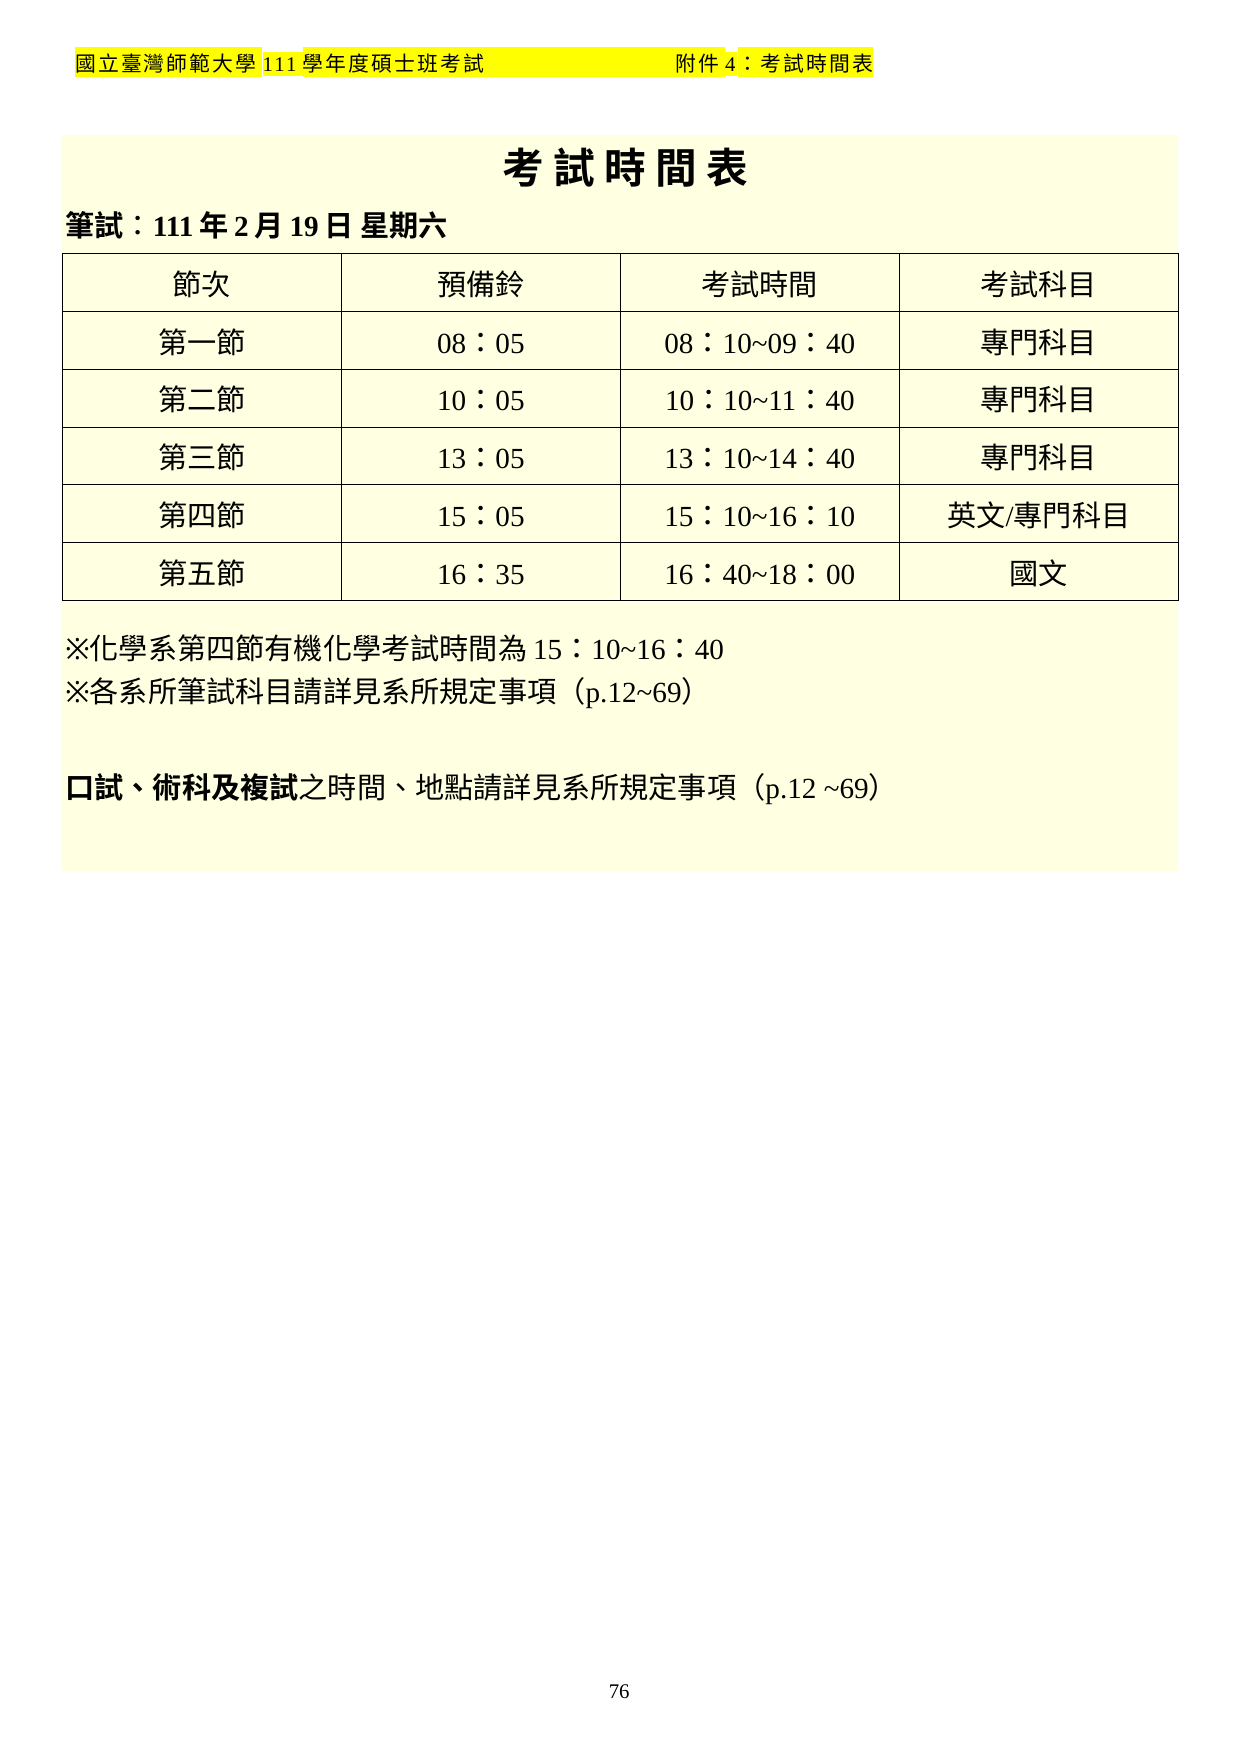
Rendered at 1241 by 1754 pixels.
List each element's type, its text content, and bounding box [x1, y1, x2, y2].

table_cell ※化學系第四節有機化學考試時間為15：10~16：40 ※各系所筆試科目請詳見系所規定事項（p.12~69） [62, 601, 1178, 735]
table_cell 第四節 [63, 485, 341, 542]
table_cell 國文 [900, 543, 1178, 600]
table_cell 15：05 [342, 485, 620, 542]
table_cell 筆試：111年2月19日 星期六 [62, 195, 1178, 253]
table_cell 專門科目 [900, 428, 1178, 484]
table_cell 16：40~18：00 [621, 543, 899, 600]
table_cell 08：05 [342, 312, 620, 369]
table_cell 口試、術科及複試之時間、地點請詳見系所規定事項（p.12 ~69） [62, 735, 1178, 871]
table_cell 10：05 [342, 370, 620, 427]
table_cell 第二節 [63, 370, 341, 427]
table_header 考 試 時 間 表 [62, 135, 1178, 195]
table_cell 13：10~14：40 [621, 428, 899, 484]
table_cell 節次 [63, 254, 341, 311]
table_cell 考試時間 [621, 254, 899, 311]
table_cell 考試科目 [900, 254, 1178, 311]
table_cell 15：10~16：10 [621, 485, 899, 542]
table_cell 第一節 [63, 312, 341, 369]
table_cell 第五節 [63, 543, 341, 600]
table_cell 預備鈴 [342, 254, 620, 311]
table_cell 專門科目 [900, 312, 1178, 369]
table_cell 16：35 [342, 543, 620, 600]
table_cell 13：05 [342, 428, 620, 484]
table_cell 08：10~09：40 [621, 312, 899, 369]
table_cell 第三節 [63, 428, 341, 484]
table_cell 英文/專門科目 [900, 485, 1178, 542]
table_cell 專門科目 [900, 370, 1178, 427]
table_cell 10：10~11：40 [621, 370, 899, 427]
